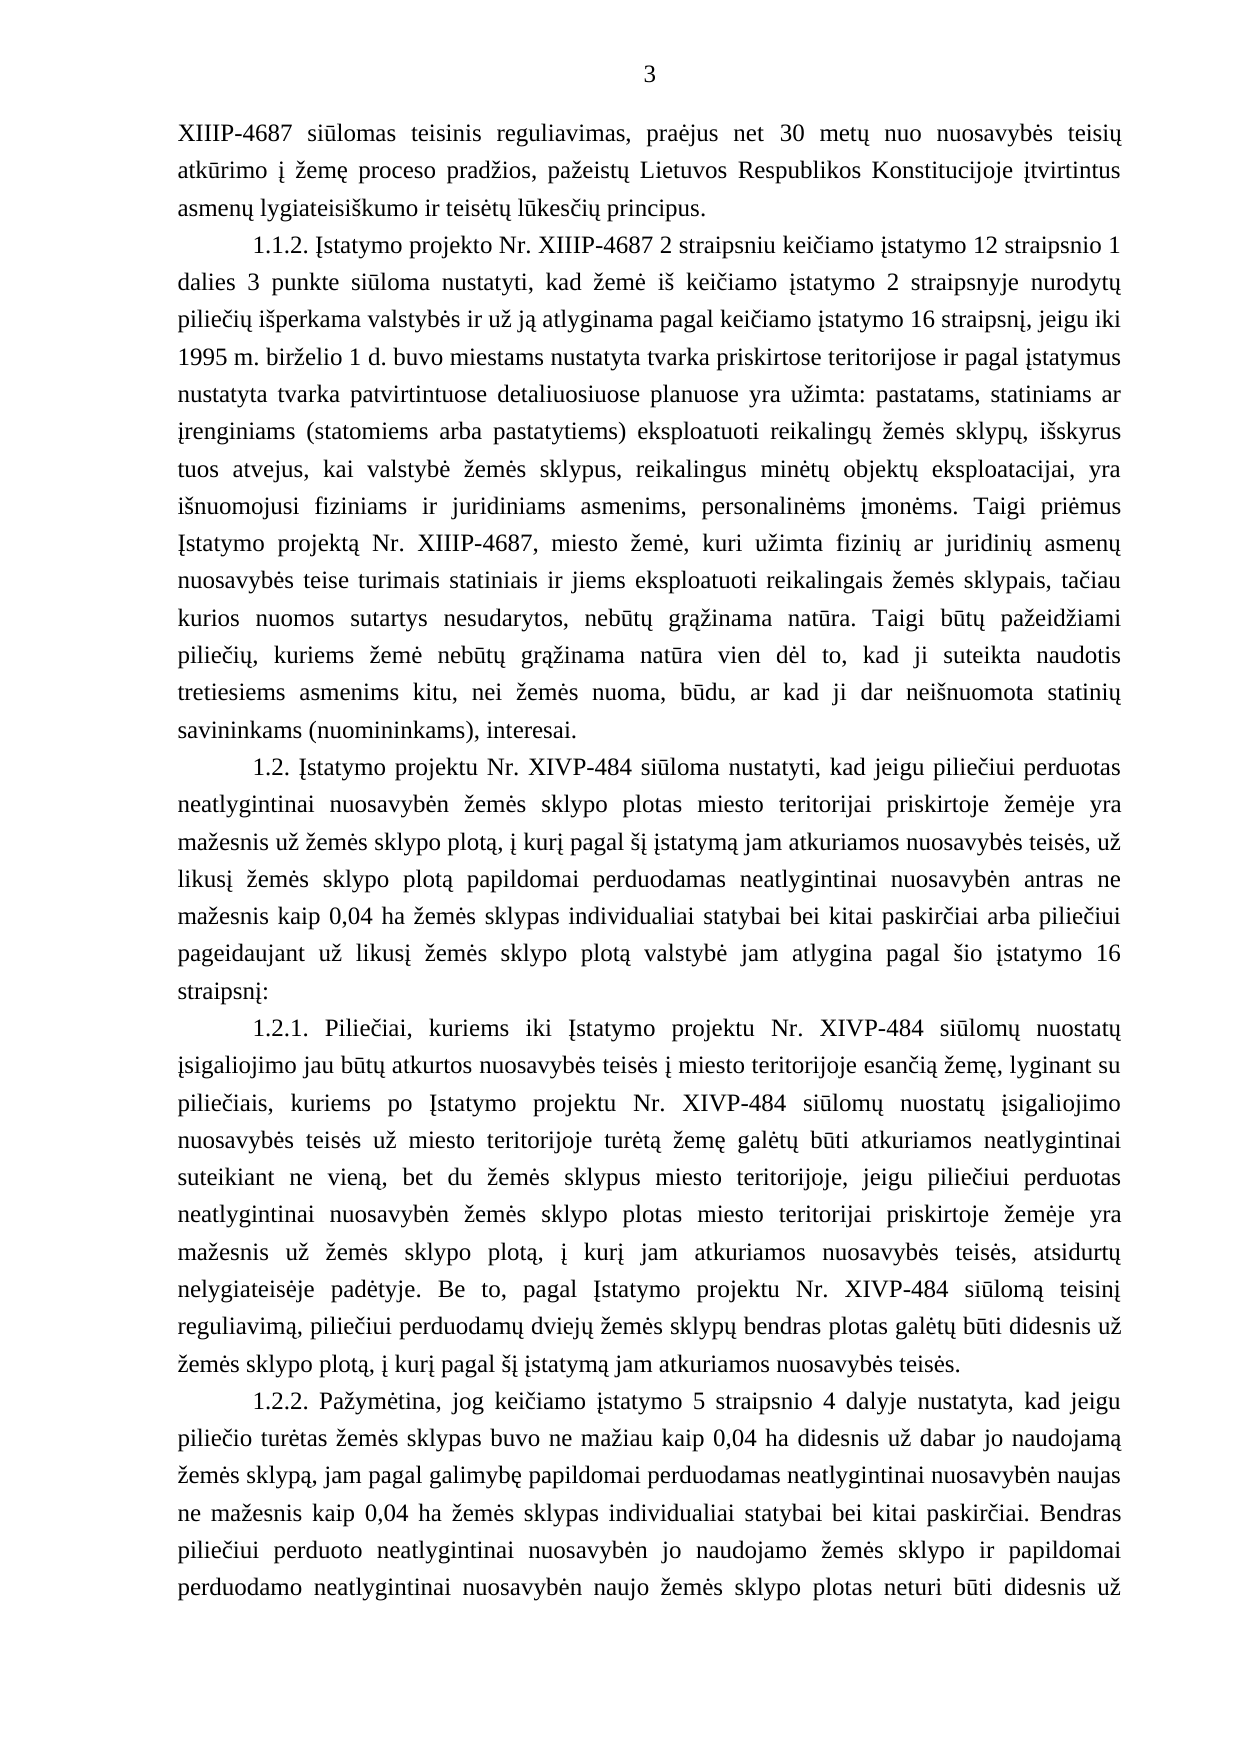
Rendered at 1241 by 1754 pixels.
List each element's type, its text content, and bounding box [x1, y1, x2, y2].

text 1.1.2. Įstatymo projekto Nr. XIIIP-4687 2 straipsniu keičiamo įstatymo 12 straipsnio 1 dalies 3 punkte siūloma nustatyti, kad žemė iš keičiamo įstatymo 2 straipsnyje nurodytų piliečių išperkama valstybės ir už ją atlyginama pagal keičiamo įstatymo 16 straipsnį, jeigu iki 1995 m. birželio 1 d. buvo miestams nustatyta tvarka priskirtose teritorijose ir pagal įstatymus nustatyta tvarka patvirtintuose detaliuosiuose planuose yra užimta: pastatams, statiniams ar įrenginiams (statomiems arba pastatytiems) eksploatuoti reikalingų žemės sklypų, išskyrus tuos atvejus, kai valstybė žemės sklypus, reikalingus minėtų objektų eksploatacijai, yra išnuomojusi fiziniams ir juridiniams asmenims, personalinėms įmonėms. Taigi priėmus Įstatymo projektą Nr. XIIIP-4687, miesto žemė, kuri užimta fizinių ar juridinių asmenų nuosavybės teise turimais statiniais ir jiems eksploatuoti reikalingais žemės sklypais, tačiau kurios nuomos sutartys nesudarytos, nebūtų grąžinama natūra. Taigi būtų pažeidžiami piliečių, kuriems žemė nebūtų grąžinama natūra vien dėl to, kad ji suteikta naudotis tretiesiems asmenims kitu, nei žemės nuoma, būdu, ar kad ji dar neišnuomota statinių savininkams (nuomininkams), interesai. [177, 230, 1122, 743]
text XIIIP-4687 siūlomas teisinis reguliavimas, praėjus net 30 metų nuo nuosavybės teisių atkūrimo į žemę proceso pradžios, pažeistų Lietuvos Respublikos Konstitucijoje įtvirtintus asmenų lygiateisiškumo ir teisėtų lūkesčių principus. [177, 118, 1122, 221]
text 1.2.2. Pažymėtina, jog keičiamo įstatymo 5 straipsnio 4 dalyje nustatyta, kad jeigu piliečio turėtas žemės sklypas buvo ne mažiau kaip 0,04 ha didesnis už dabar jo naudojamą žemės sklypą, jam pagal galimybę papildomai perduodamas neatlygintinai nuosavybėn naujas ne mažesnis kaip 0,04 ha žemės sklypas individualiai statybai bei kitai paskirčiai. Bendras piliečiui perduoto neatlygintinai nuosavybėn jo naudojamo žemės sklypo ir papildomai perduodamo neatlygintinai nuosavybėn naujo žemės sklypo plotas neturi būti didesnis už [177, 1386, 1122, 1601]
text 1.2.1. Piliečiai, kuriems iki Įstatymo projektu Nr. XIVP-484 siūlomų nuostatų įsigaliojimo jau būtų atkurtos nuosavybės teisės į miesto teritorijoje esančią žemę, lyginant su piliečiais, kuriems po Įstatymo projektu Nr. XIVP-484 siūlomų nuostatų įsigaliojimo nuosavybės teisės už miesto teritorijoje turėtą žemę galėtų būti atkuriamos neatlygintinai suteikiant ne vieną, bet du žemės sklypus miesto teritorijoje, jeigu piliečiui perduotas neatlygintinai nuosavybėn žemės sklypo plotas miesto teritorijai priskirtoje žemėje yra mažesnis už žemės sklypo plotą, į kurį jam atkuriamos nuosavybės teisės, atsidurtų nelygiateisėje padėtyje. Be to, pagal Įstatymo projektu Nr. XIVP-484 siūlomą teisinį reguliavimą, piliečiui perduodamų dviejų žemės sklypų bendras plotas galėtų būti didesnis už žemės sklypo plotą, į kurį pagal šį įstatymą jam atkuriamos nuosavybės teisės. [177, 1013, 1122, 1377]
text 1.2. Įstatymo projektu Nr. XIVP-484 siūloma nustatyti, kad jeigu piliečiui perduotas neatlygintinai nuosavybėn žemės sklypo plotas miesto teritorijai priskirtoje žemėje yra mažesnis už žemės sklypo plotą, į kurį pagal šį įstatymą jam atkuriamos nuosavybės teisės, už likusį žemės sklypo plotą papildomai perduodamas neatlygintinai nuosavybėn antras ne mažesnis kaip 0,04 ha žemės sklypas individualiai statybai bei kitai paskirčiai arba piliečiui pageidaujant už likusį žemės sklypo plotą valstybė jam atlygina pagal šio įstatymo 16 straipsnį: [177, 752, 1122, 1004]
